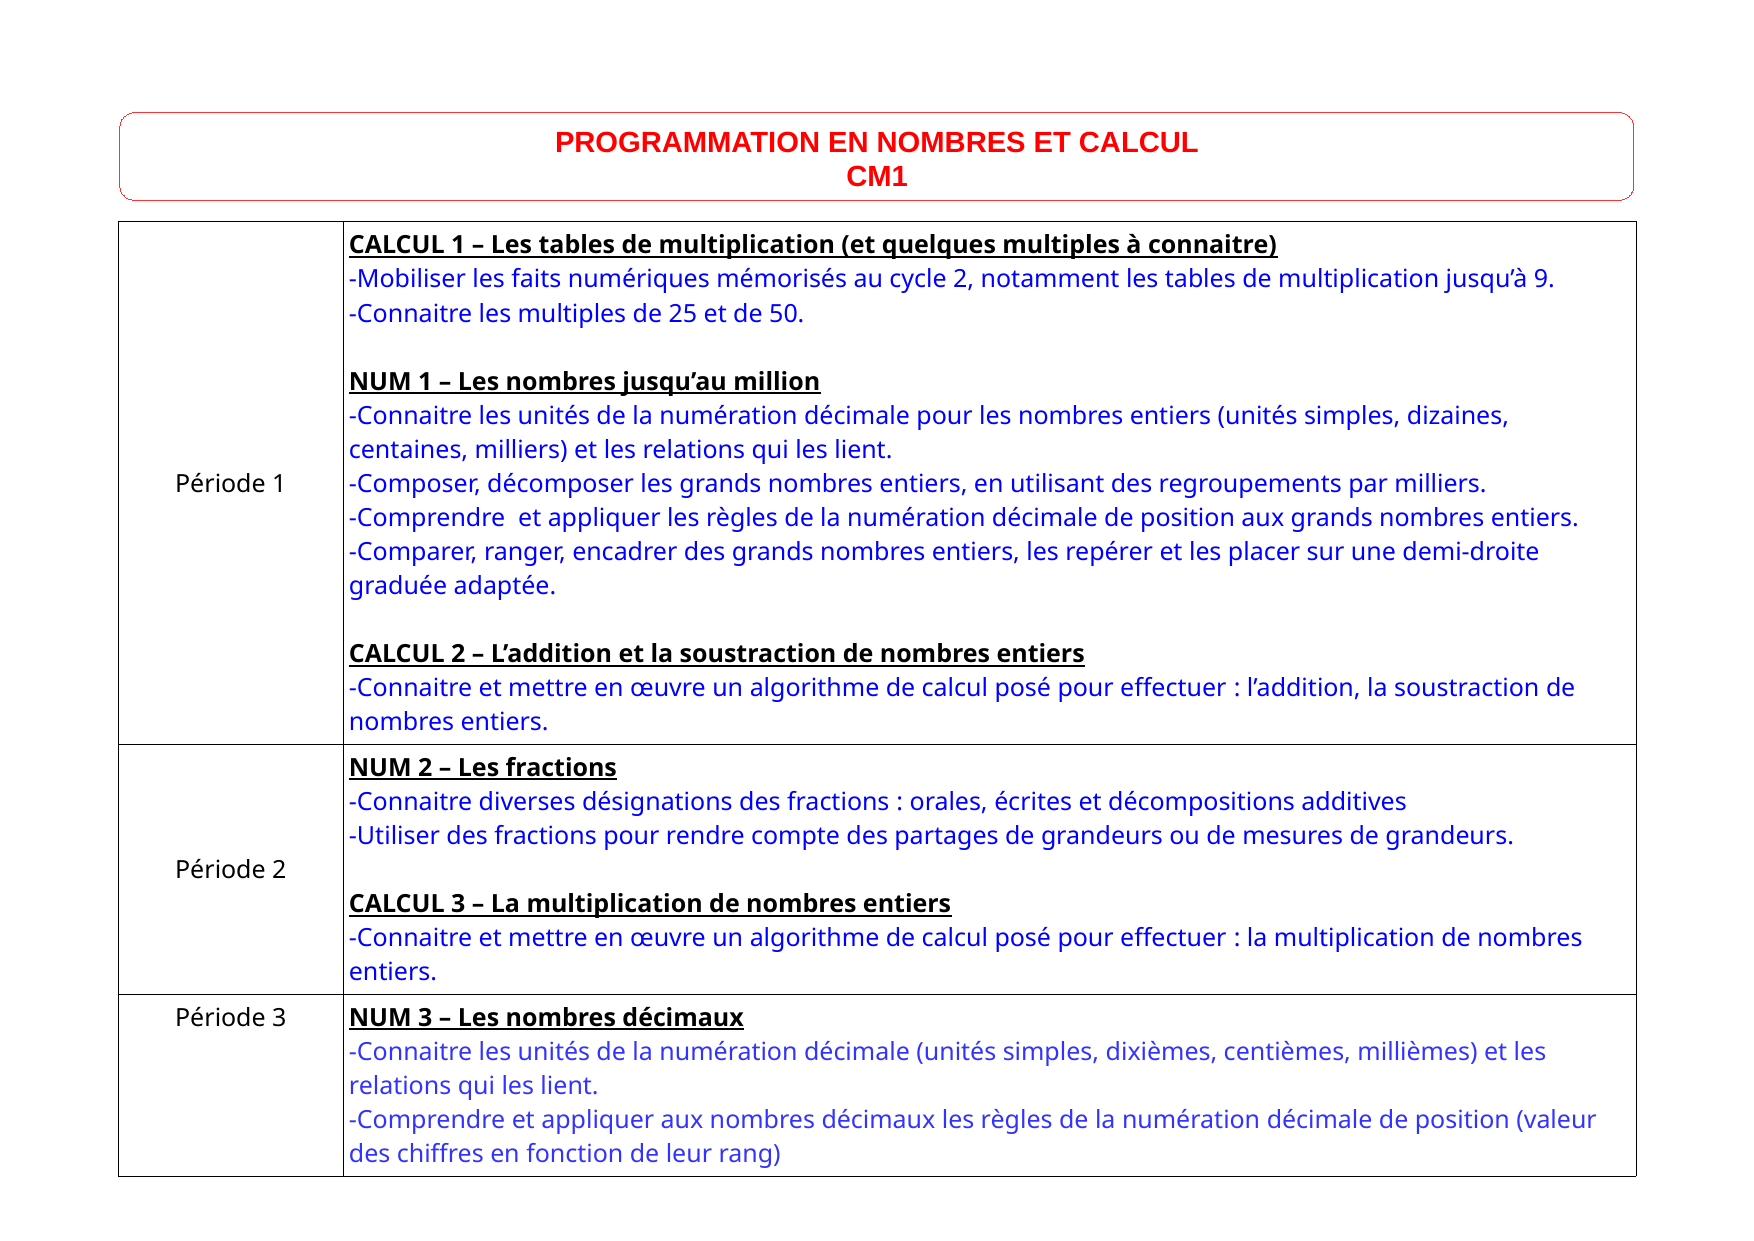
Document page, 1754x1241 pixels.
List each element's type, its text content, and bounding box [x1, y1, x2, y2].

table_cell NUM 3 – Les nombres décimaux -Connaitre les unités de la numération décimale (unités simples, dixièmes, centièmes, millièmes) et les relations qui les lient. -Comprendre et appliquer aux nombres décimaux les règles de la numération décimale de position (valeur des chiffres en fonction de leur rang) [344, 995, 1636, 1176]
table_cell NUM 2 – Les fractions -Connaitre diverses désignations des fractions : orales, écrites et décompositions additives -Utiliser des fractions pour rendre compte des partages de grandeurs ou de mesures de grandeurs. CALCUL 3 – La multiplication de nombres entiers -Connaitre et mettre en œuvre un algorithme de calcul posé pour effectuer : la multiplication de nombres entiers. [344, 745, 1636, 994]
table_header CALCUL 1 – Les tables de multiplication (et quelques multiples à connaitre) -Mobiliser les faits numériques mémorisés au cycle 2, notamment les tables de multiplication jusqu’à 9. -Connaitre les multiples de 25 et de 50. NUM 1 – Les nombres jusqu’au million -Connaitre les unités de la numération décimale pour les nombres entiers (unités simples, dizaines, centaines, milliers) et les relations qui les lient. -Composer, décomposer les grands nombres entiers, en utilisant des regroupements par milliers. -Comprendre et appliquer les règles de la numération décimale de position aux grands nombres entiers. -Comparer, ranger, encadrer des grands nombres entiers, les repérer et les placer sur une demi-droite graduée adaptée. CALCUL 2 – L’addition et la soustraction de nombres entiers -Connaitre et mettre en œuvre un algorithme de calcul posé pour effectuer : l’addition, la soustraction de nombres entiers. [344, 222, 1636, 744]
table_header Période 1 [119, 222, 343, 744]
table_cell Période 2 [119, 745, 343, 994]
text CM1 [118, 159, 1636, 192]
table_cell Période 3 [119, 995, 343, 1176]
text PROGRAMMATION EN NOMBRES ET CALCUL [118, 125, 1633, 159]
